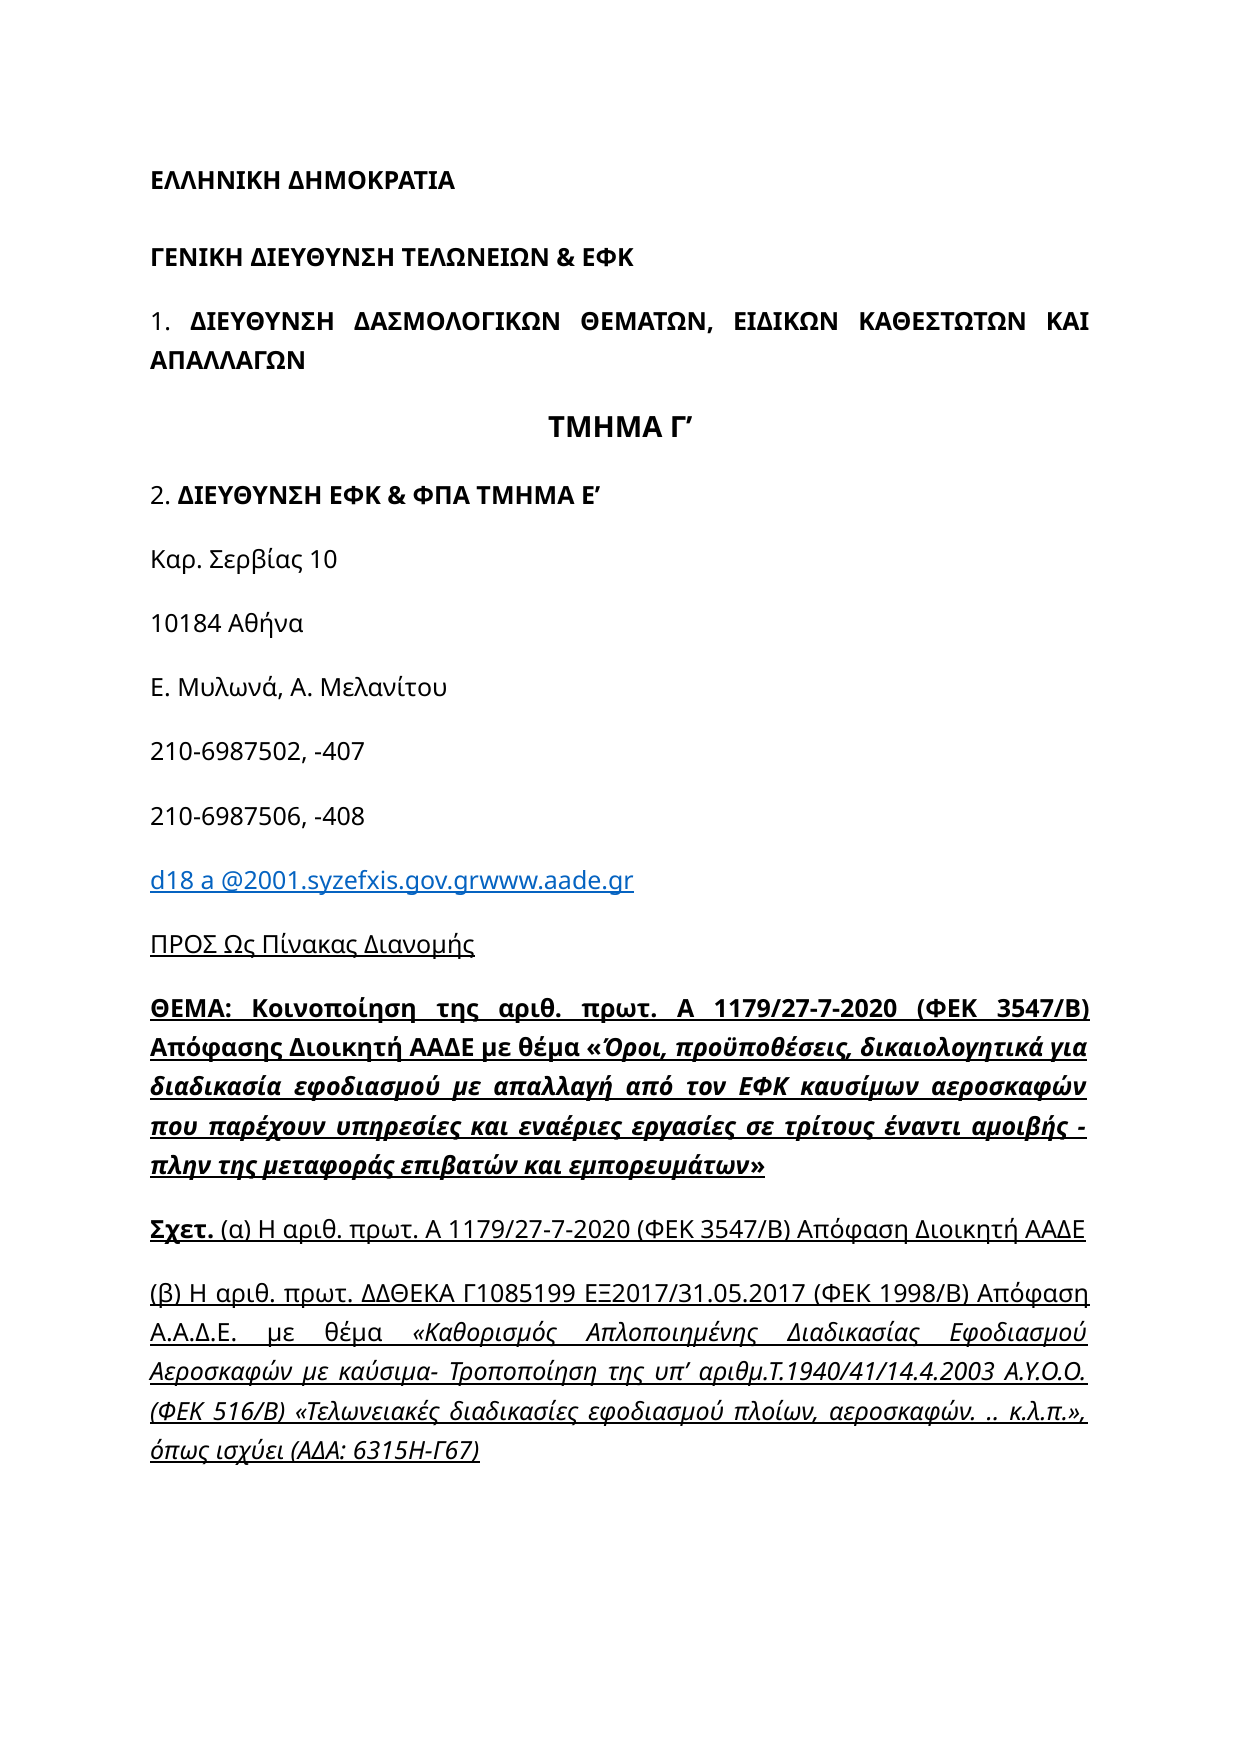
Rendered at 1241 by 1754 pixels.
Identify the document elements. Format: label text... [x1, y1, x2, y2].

text 2. ΔΙΕΥΘΥΝΣΗ ΕΦΚ & ΦΠΑ ΤΜΗΜΑ Ε’ [150, 477, 1090, 511]
text 210-6987506, -408 [150, 798, 1090, 832]
text ΓΕΝΙΚΗ ΔΙΕΥΘΥΝΣΗ ΤΕΛΩΝΕΙΩΝ & ΕΦΚ [150, 239, 1090, 273]
text Ε. Μυλωνά, A. Μελανίτου [150, 670, 1090, 704]
text (β) Η αριθ. πρωτ. ΔΔΘΕΚΑ Γ1085199 ΕΞ2017/31.05.2017 (ΦΕΚ 1998/Β) Απόφαση [150, 1276, 1090, 1304]
text Καρ. Σερβίας 10 [150, 541, 1090, 576]
text 210-6987502, -407 [150, 734, 1090, 768]
title ΕΛΛΗΝΙΚΗ ΔΗΜΟΚΡΑΤΙΑ [150, 162, 1090, 197]
text Α.Α.Δ.Ε. με θέμα «Καθορισμός Απλοποιημένης Διαδικασίας Εφοδιασμού Αεροσκαφών με καύσιμα- Τροποποίηση της υπ’ αριθμ.Τ.1940/41/14.4.2003 Α.Υ.Ο.Ο. (ΦΕΚ 516/Β) «Τελωνειακές διαδικασίες εφοδιασμού πλοίων, αεροσκαφών. .. κ.λ.π.», όπως ισχύει (ΑΔΑ: 6315Η-Γ67) [150, 1306, 1090, 1466]
text d18 a @2001.syzefxis.gov.grwww.aade.gr [150, 862, 1090, 896]
text ΠΡΟΣ Ως Πίνακας Διανομής [150, 926, 1090, 961]
text Σχετ. (α) Η αριθ. πρωτ. Α 1179/27-7-2020 (ΦΕΚ 3547/Β) Απόφαση Διοικητή ΑΑΔΕ [150, 1211, 1090, 1246]
text Απόφασης Διοικητή ΑΑΔΕ με θέμα «Όροι, προϋποθέσεις, δικαιολογητικά για διαδικασία εφοδιασμού με απαλλαγή από τον ΕΦΚ καυσίμων αεροσκαφών που παρέχουν υπηρεσίες και εναέριες εργασίες σε τρίτους έναντι αμοιβής -πλην της μεταφοράς επιβατών και εμπορευμάτων» [150, 1021, 1090, 1181]
text 1. ΔΙΕΥΘΥΝΣΗ ΔΑΣΜΟΛΟΓΙΚΩΝ ΘΕΜΑΤΩΝ, ΕΙΔΙΚΩΝ ΚΑΘΕΣΤΩΤΩΝ ΚΑΙ ΑΠΑΛΛΑΓΩΝ [150, 303, 1090, 377]
text ΘΕΜΑ: Κοινοποίηση της αριθ. πρωτ. Α 1179/27-7-2020 (ΦΕΚ 3547/Β) [150, 991, 1090, 1019]
text 10184 Αθήνα [150, 606, 1090, 640]
subtitle ΤΜΗΜΑ Γ’ [150, 407, 1090, 446]
